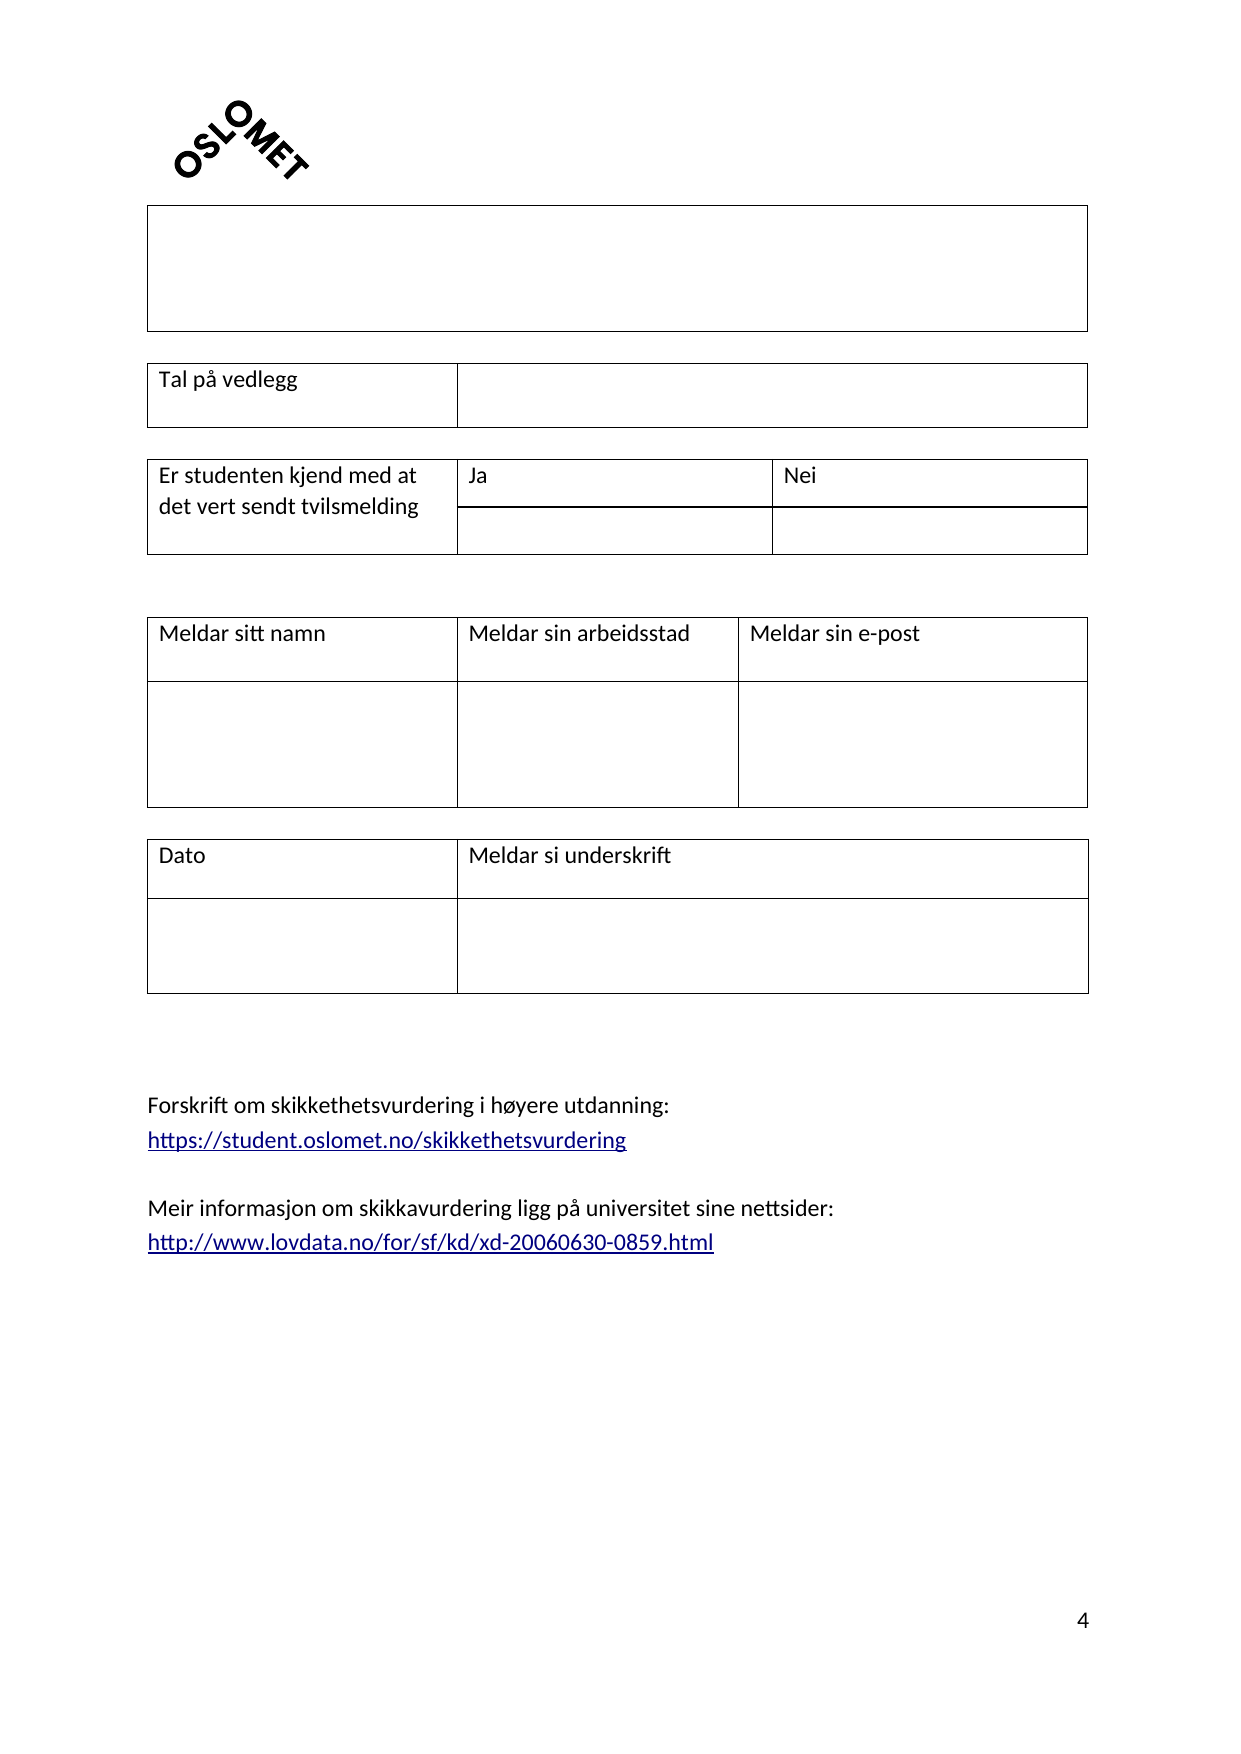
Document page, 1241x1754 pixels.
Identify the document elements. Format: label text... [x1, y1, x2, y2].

text Forskrift om skikkethetsvurdering i høyere utdanning: [147, 1091, 1089, 1120]
table_header Tal på vedlegg [148, 364, 457, 427]
table_cell [458, 682, 738, 807]
text Meir informasjon om skikkavurdering ligg på universitet sine nettsider: [147, 1193, 1089, 1222]
table_cell [458, 899, 1088, 993]
table_cell [148, 682, 457, 807]
table_header [458, 364, 1087, 427]
text https://student.oslomet.no/skikkethetsvurdering [147, 1125, 1089, 1154]
table_header Dato [148, 840, 457, 898]
table_header Meldar si underskrift [458, 840, 1088, 898]
text http://www.lovdata.no/for/sf/kd/xd-20060630-0859.html [147, 1227, 1089, 1256]
table_cell [148, 206, 1087, 331]
table_header Nei [773, 460, 1087, 506]
table_cell [458, 508, 772, 554]
table_header Ja [458, 460, 772, 506]
table_header Er studenten kjend med at det vert sendt tvilsmelding [148, 460, 457, 554]
table_header Meldar sitt namn [148, 618, 457, 681]
table_cell [739, 682, 1087, 807]
table_cell [773, 508, 1087, 554]
table_header Meldar sin arbeidsstad [458, 618, 738, 681]
table_header Meldar sin e-post [739, 618, 1087, 681]
table_cell [148, 899, 457, 993]
